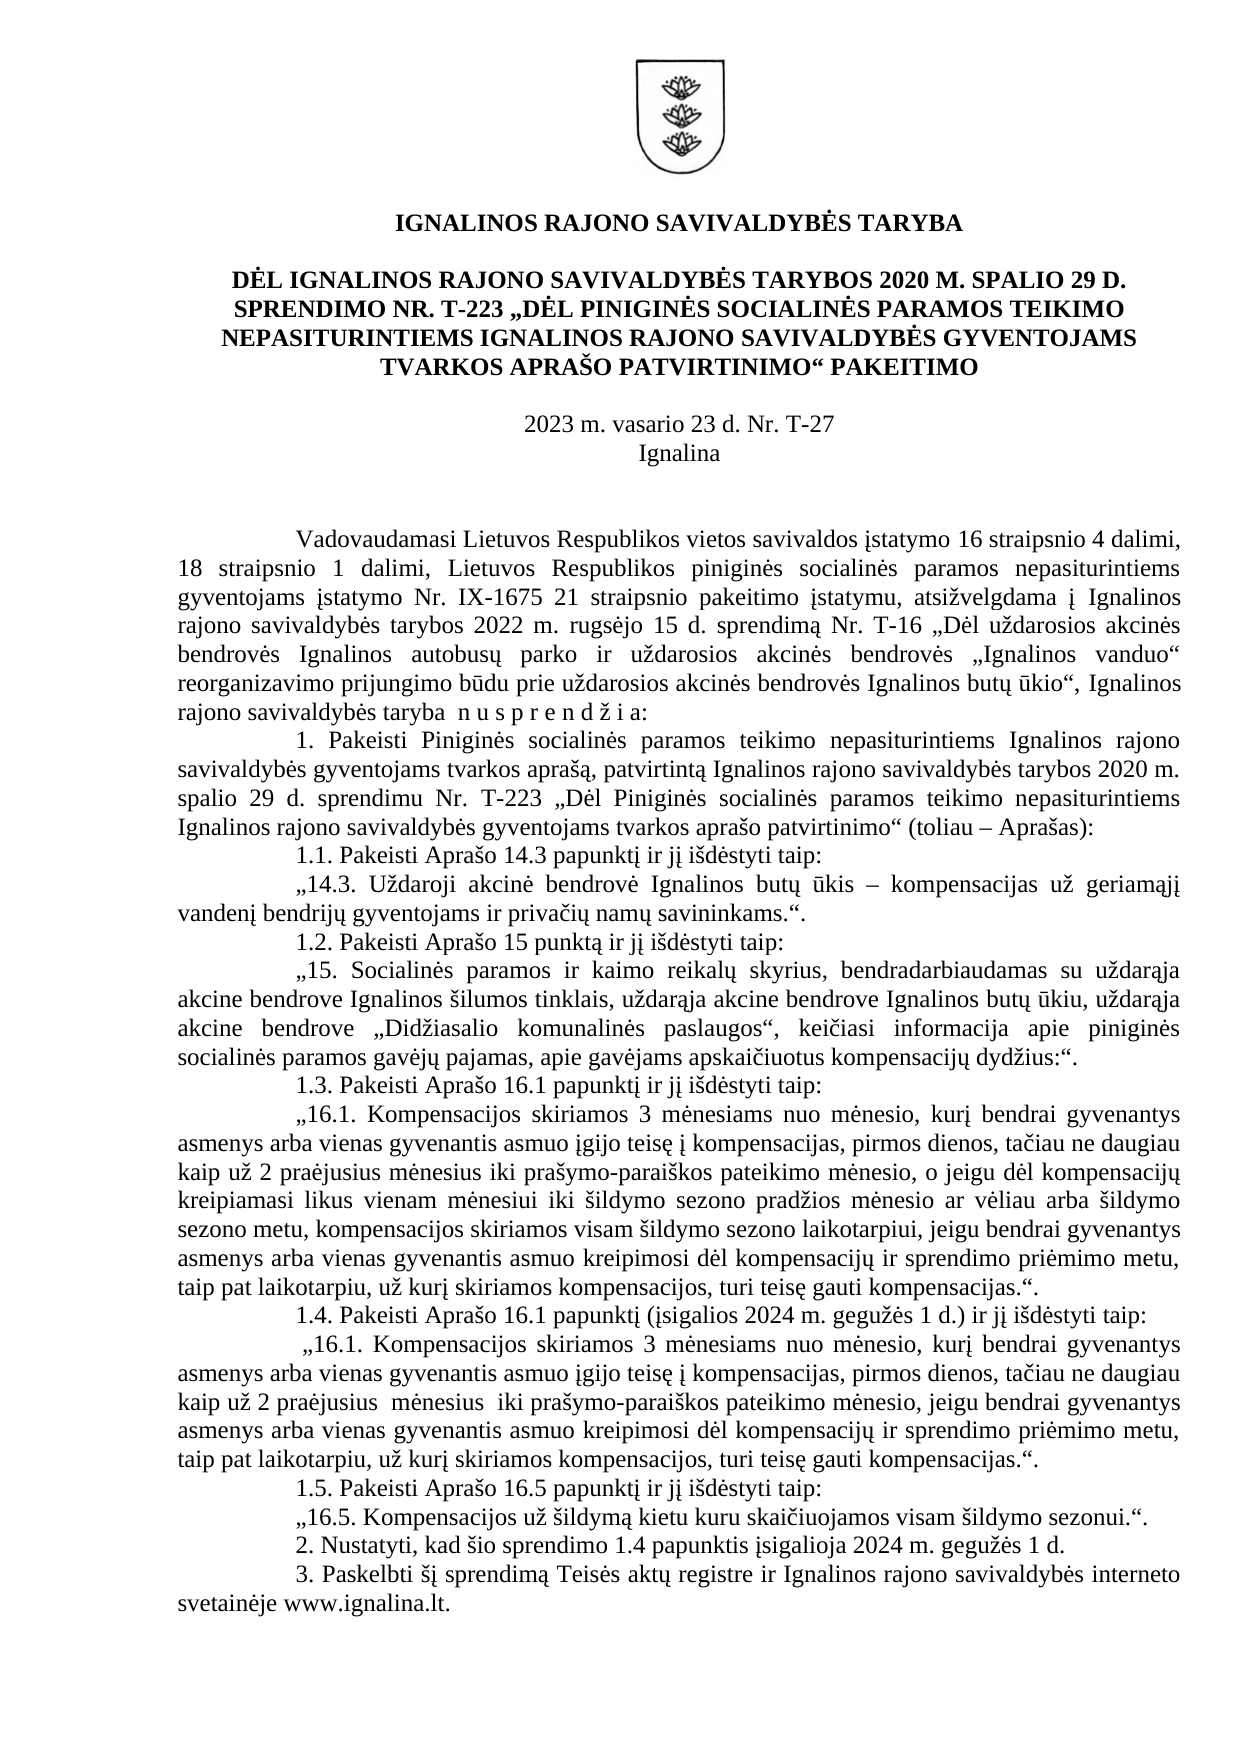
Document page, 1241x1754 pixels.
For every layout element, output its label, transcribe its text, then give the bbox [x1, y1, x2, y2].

text 1.5. Pakeisti Aprašo 16.5 papunktį ir jį išdėstyti taip: [177, 1473, 1181, 1502]
text 2023 m. vasario 23 d. Nr. T-27 [177, 409, 1181, 438]
text 1.1. Pakeisti Aprašo 14.3 papunktį ir jį išdėstyti taip: [177, 840, 1181, 869]
text 1.4. Pakeisti Aprašo 16.1 papunktį (įsigalios 2024 m. gegužės 1 d.) ir jį išdėstyti taip: [177, 1300, 1181, 1329]
text IGNALINOS RAJONO SAVIVALDYBĖS TARYBA [177, 208, 1181, 237]
text 1. Pakeisti Piniginės socialinės paramos teikimo nepasiturintiems Ignalinos rajono savivaldybės gyventojams tvarkos aprašą, patvirtintą Ignalinos rajono savivaldybės tarybos 2020 m. spalio 29 d. sprendimu Nr. T-223 „Dėl Piniginės socialinės paramos teikimo nepasiturintiems Ignalinos rajono savivaldybės gyventojams tvarkos aprašo patvirtinimo“ (toliau – Aprašas): [177, 725, 1181, 840]
text Vadovaudamasi Lietuvos Respublikos vietos savivaldos įstatymo 16 straipsnio 4 dalimi, 18 straipsnio 1 dalimi, Lietuvos Respublikos piniginės socialinės paramos nepasiturintiems gyventojams įstatymo Nr. IX-1675 21 straipsnio pakeitimo įstatymu, atsižvelgdama į Ignalinos rajono savivaldybės tarybos 2022 m. rugsėjo 15 d. sprendimą Nr. T-16 „Dėl uždarosios akcinės bendrovės Ignalinos autobusų parko ir uždarosios akcinės bendrovės „Ignalinos vanduo“ reorganizavimo prijungimo būdu prie uždarosios akcinės bendrovės Ignalinos butų ūkio“, Ignalinos rajono savivaldybės taryba n u s p r e n d ž i a: [177, 524, 1181, 725]
text 2. Nustatyti, kad šio sprendimo 1.4 papunktis įsigalioja 2024 m. gegužės 1 d. [177, 1530, 1181, 1559]
text Ignalina [177, 438, 1181, 467]
text „16.5. Kompensacijos už šildymą kietu kuru skaičiuojamos visam šildymo sezonui.“. [177, 1502, 1181, 1530]
text 1.2. Pakeisti Aprašo 15 punktą ir jį išdėstyti taip: [177, 927, 1181, 955]
text 3. Paskelbti šį sprendimą Teisės aktų registre ir Ignalinos rajono savivaldybės interneto svetainėje www.ignalina.lt. [177, 1559, 1181, 1617]
text 1.3. Pakeisti Aprašo 16.1 papunktį ir jį išdėstyti taip: [177, 1070, 1181, 1099]
text „16.1. Kompensacijos skiriamos 3 mėnesiams nuo mėnesio, kurį bendrai gyvenantys asmenys arba vienas gyvenantis asmuo įgijo teisę į kompensacijas, pirmos dienos, tačiau ne daugiau kaip už 2 praėjusius mėnesius iki prašymo-paraiškos pateikimo mėnesio, o jeigu dėl kompensacijų kreipiamasi likus vienam mėnesiui iki šildymo sezono pradžios mėnesio ar vėliau arba šildymo sezono metu, kompensacijos skiriamos visam šildymo sezono laikotarpiui, jeigu bendrai gyvenantys asmenys arba vienas gyvenantis asmuo kreipimosi dėl kompensacijų ir sprendimo priėmimo metu, taip pat laikotarpiu, už kurį skiriamos kompensacijos, turi teisę gauti kompensacijas.“. [177, 1099, 1181, 1300]
text DĖL IGNALINOS RAJONO SAVIVALDYBĖS TARYBOS 2020 M. SPALIO 29 D. SPRENDIMO NR. T-223 „DĖL PINIGINĖS SOCIALINĖS PARAMOS TEIKIMO NEPASITURINTIEMS IGNALINOS RAJONO SAVIVALDYBĖS GYVENTOJAMS TVARKOS APRAŠO PATVIRTINIMO“ PAKEITIMO [177, 265, 1181, 380]
text „16.1. Kompensacijos skiriamos 3 mėnesiams nuo mėnesio, kurį bendrai gyvenantys asmenys arba vienas gyvenantis asmuo įgijo teisę į kompensacijas, pirmos dienos, tačiau ne daugiau kaip už 2 praėjusius mėnesius iki prašymo-paraiškos pateikimo mėnesio, jeigu bendrai gyvenantys asmenys arba vienas gyvenantis asmuo kreipimosi dėl kompensacijų ir sprendimo priėmimo metu, taip pat laikotarpiu, už kurį skiriamos kompensacijos, turi teisę gauti kompensacijas.“. [177, 1329, 1181, 1473]
text „14.3. Uždaroji akcinė bendrovė Ignalinos butų ūkis – kompensacijas už geriamąjį vandenį bendrijų gyventojams ir privačių namų savininkams.“. [177, 869, 1181, 927]
text „15. Socialinės paramos ir kaimo reikalų skyrius, bendradarbiaudamas su uždarąja akcine bendrove Ignalinos šilumos tinklais, uždarąja akcine bendrove Ignalinos butų ūkiu, uždarąja akcine bendrove „Didžiasalio komunalinės paslaugos“, keičiasi informacija apie piniginės socialinės paramos gavėjų pajamas, apie gavėjams apskaičiuotus kompensacijų dydžius:“. [177, 955, 1181, 1070]
